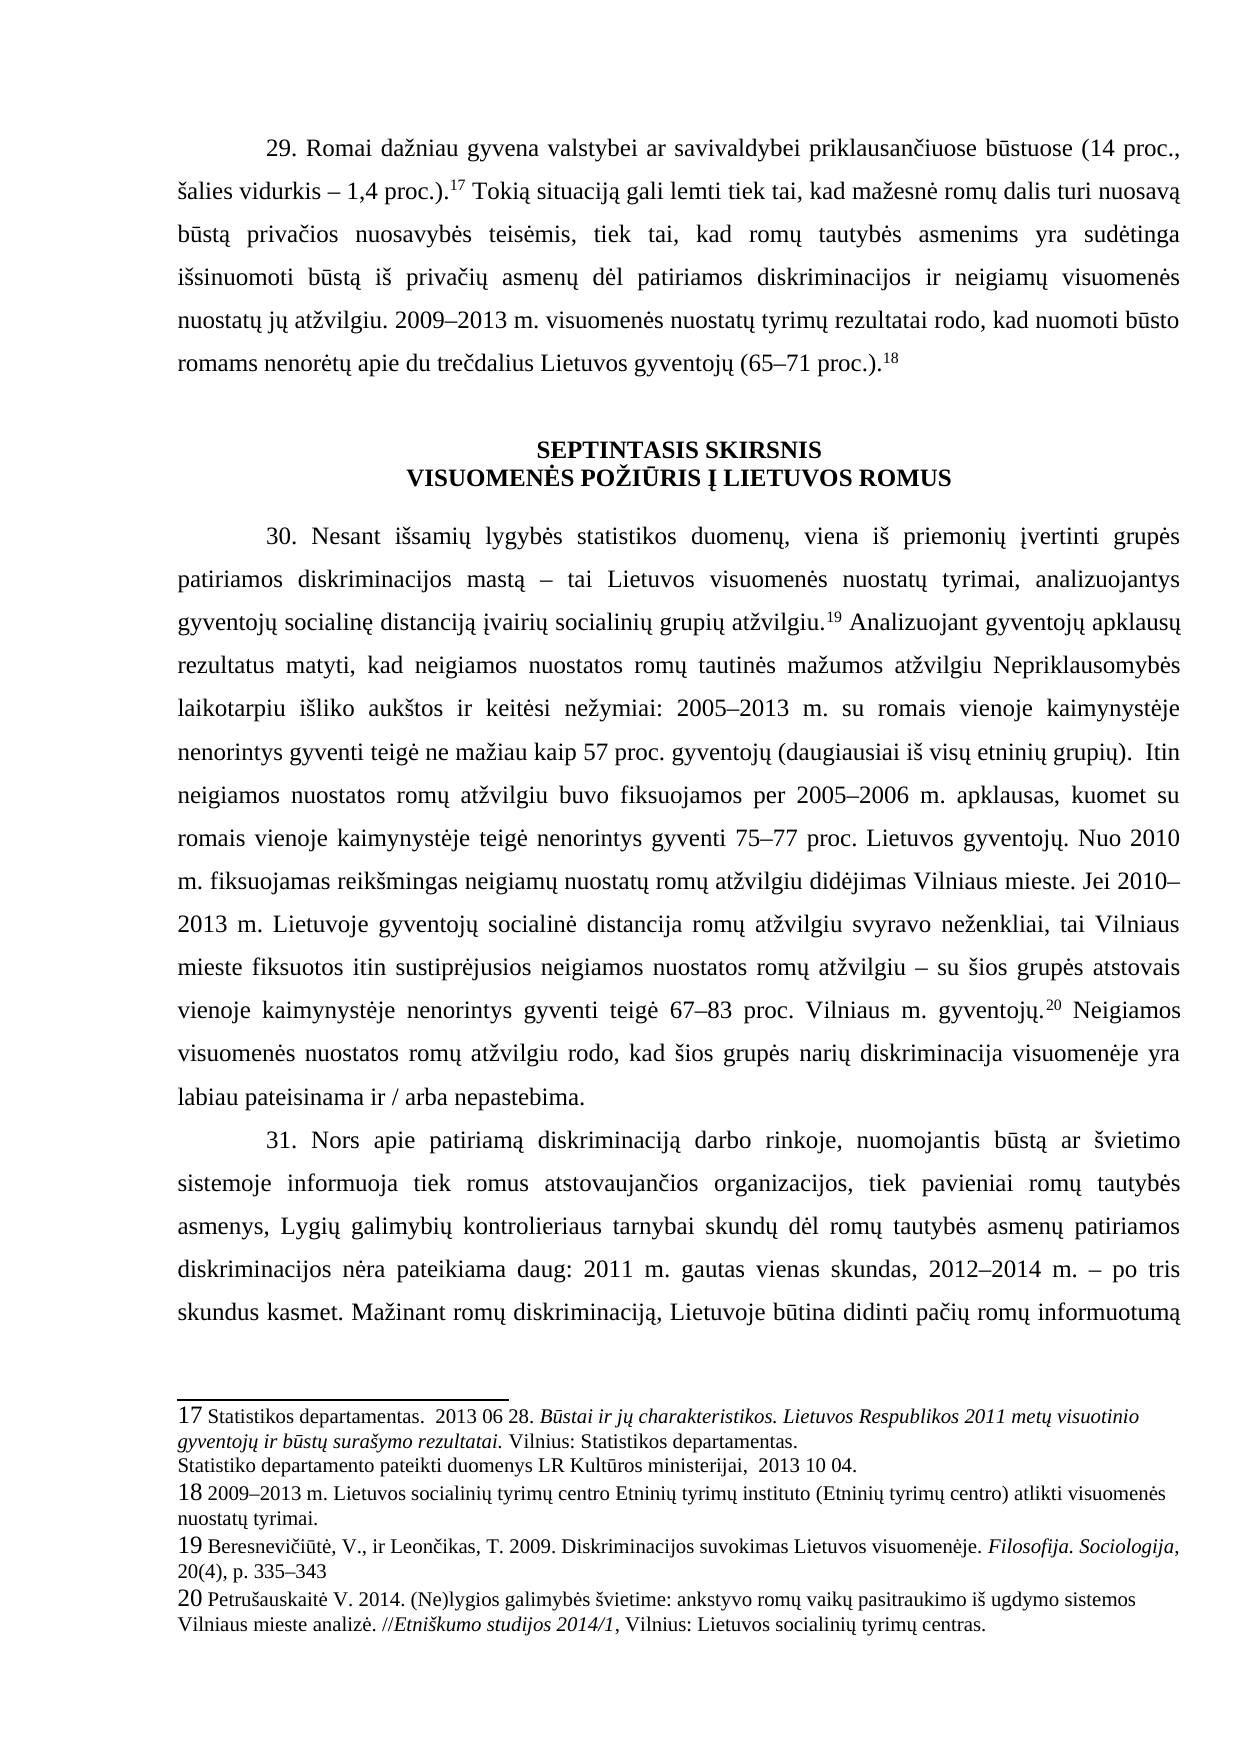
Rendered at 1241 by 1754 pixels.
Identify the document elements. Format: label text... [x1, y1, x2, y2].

text 31. Nors apie patiriamą diskriminaciją darbo rinkoje, nuomojantis būstą ar švietimo sistemoje informuoja tiek romus atstovaujančios organizacijos, tiek pavieniai romų tautybės asmenys, Lygių galimybių kontrolieriaus tarnybai skundų dėl romų tautybės asmenų patiriamos diskriminacijos nėra pateikiama daug: 2011 m. gautas vienas skundas, 2012–2014 m. – po tris skundus kasmet. Mažinant romų diskriminaciją, Lietuvoje būtina didinti pačių romų informuotumą [177, 1125, 1181, 1326]
text Beresnevičiūtė, V., ir Leončikas, T. 2009. Diskriminacijos suvokimas Lietuvos visuomenėje. Filosofija. Sociologija, 20(4), p. 335–343 [177, 1530, 1181, 1583]
text SEPTINTASIS SKIRSNIS [177, 435, 1181, 463]
text Petrušauskaitė V. 2014. (Ne)lygios galimybės švietime: ankstyvo romų vaikų pasitraukimo iš ugdymo sistemos Vilniaus mieste analizė. //Etniškumo studijos 2014/1, Vilnius: Lietuvos socialinių tyrimų centras. [177, 1583, 1181, 1636]
text VISUOMENĖS POŽIŪRIS Į LIETUVOS ROMUS [177, 463, 1181, 492]
text 29. Romai dažniau gyvena valstybei ar savivaldybei priklausančiuose būstuose (14 proc., šalies vidurkis – 1,4 proc.). Tokią situaciją gali lemti tiek tai, kad mažesnė romų dalis turi nuosavą būstą privačios nuosavybės teisėmis, tiek tai, kad romų tautybės asmenims yra sudėtinga išsinuomoti būstą iš privačių asmenų dėl patiriamos diskriminacijos ir neigiamų visuomenės nuostatų jų atžvilgiu. 2009–2013 m. visuomenės nuostatų tyrimų rezultatai rodo, kad nuomoti būsto romams nenorėtų apie du trečdalius Lietuvos gyventojų (65–71 proc.). [177, 133, 1181, 377]
text Statistiko departamento pateikti duomenys LR Kultūros ministerijai, 2013 10 04. [177, 1453, 1181, 1477]
text 30. Nesant išsamių lygybės statistikos duomenų, viena iš priemonių įvertinti grupės patiriamos diskriminacijos mastą – tai Lietuvos visuomenės nuostatų tyrimai, analizuojantys gyventojų socialinę distanciją įvairių socialinių grupių atžvilgiu. Analizuojant gyventojų apklausų rezultatus matyti, kad neigiamos nuostatos romų tautinės mažumos atžvilgiu Nepriklausomybės laikotarpiu išliko aukštos ir keitėsi nežymiai: 2005–2013 m. su romais vienoje kaimynystėje nenorintys gyventi teigė ne mažiau kaip 57 proc. gyventojų (daugiausiai iš visų etninių grupių). Itin neigiamos nuostatos romų atžvilgiu buvo fiksuojamos per 2005–2006 m. apklausas, kuomet su romais vienoje kaimynystėje teigė nenorintys gyventi 75–77 proc. Lietuvos gyventojų. Nuo 2010 m. fiksuojamas reikšmingas neigiamų nuostatų romų atžvilgiu didėjimas Vilniaus mieste. Jei 2010–2013 m. Lietuvoje gyventojų socialinė distancija romų atžvilgiu svyravo neženkliai, tai Vilniaus mieste fiksuotos itin sustiprėjusios neigiamos nuostatos romų atžvilgiu – su šios grupės atstovais vienoje kaimynystėje nenorintys gyventi teigė 67–83 proc. Vilniaus m. gyventojų. Neigiamos visuomenės nuostatos romų atžvilgiu rodo, kad šios grupės narių diskriminacija visuomenėje yra labiau pateisinama ir / arba nepastebima. [177, 521, 1181, 1110]
text Statistikos departamentas. 2013 06 28. Būstai ir jų charakteristikos. Lietuvos Respublikos 2011 metų visuotinio gyventojų ir būstų surašymo rezultatai. Vilnius: Statistikos departamentas. [177, 1401, 1181, 1453]
text 2009–2013 m. Lietuvos socialinių tyrimų centro Etninių tyrimų instituto (Etninių tyrimų centro) atlikti visuomenės nuostatų tyrimai. [177, 1477, 1181, 1530]
